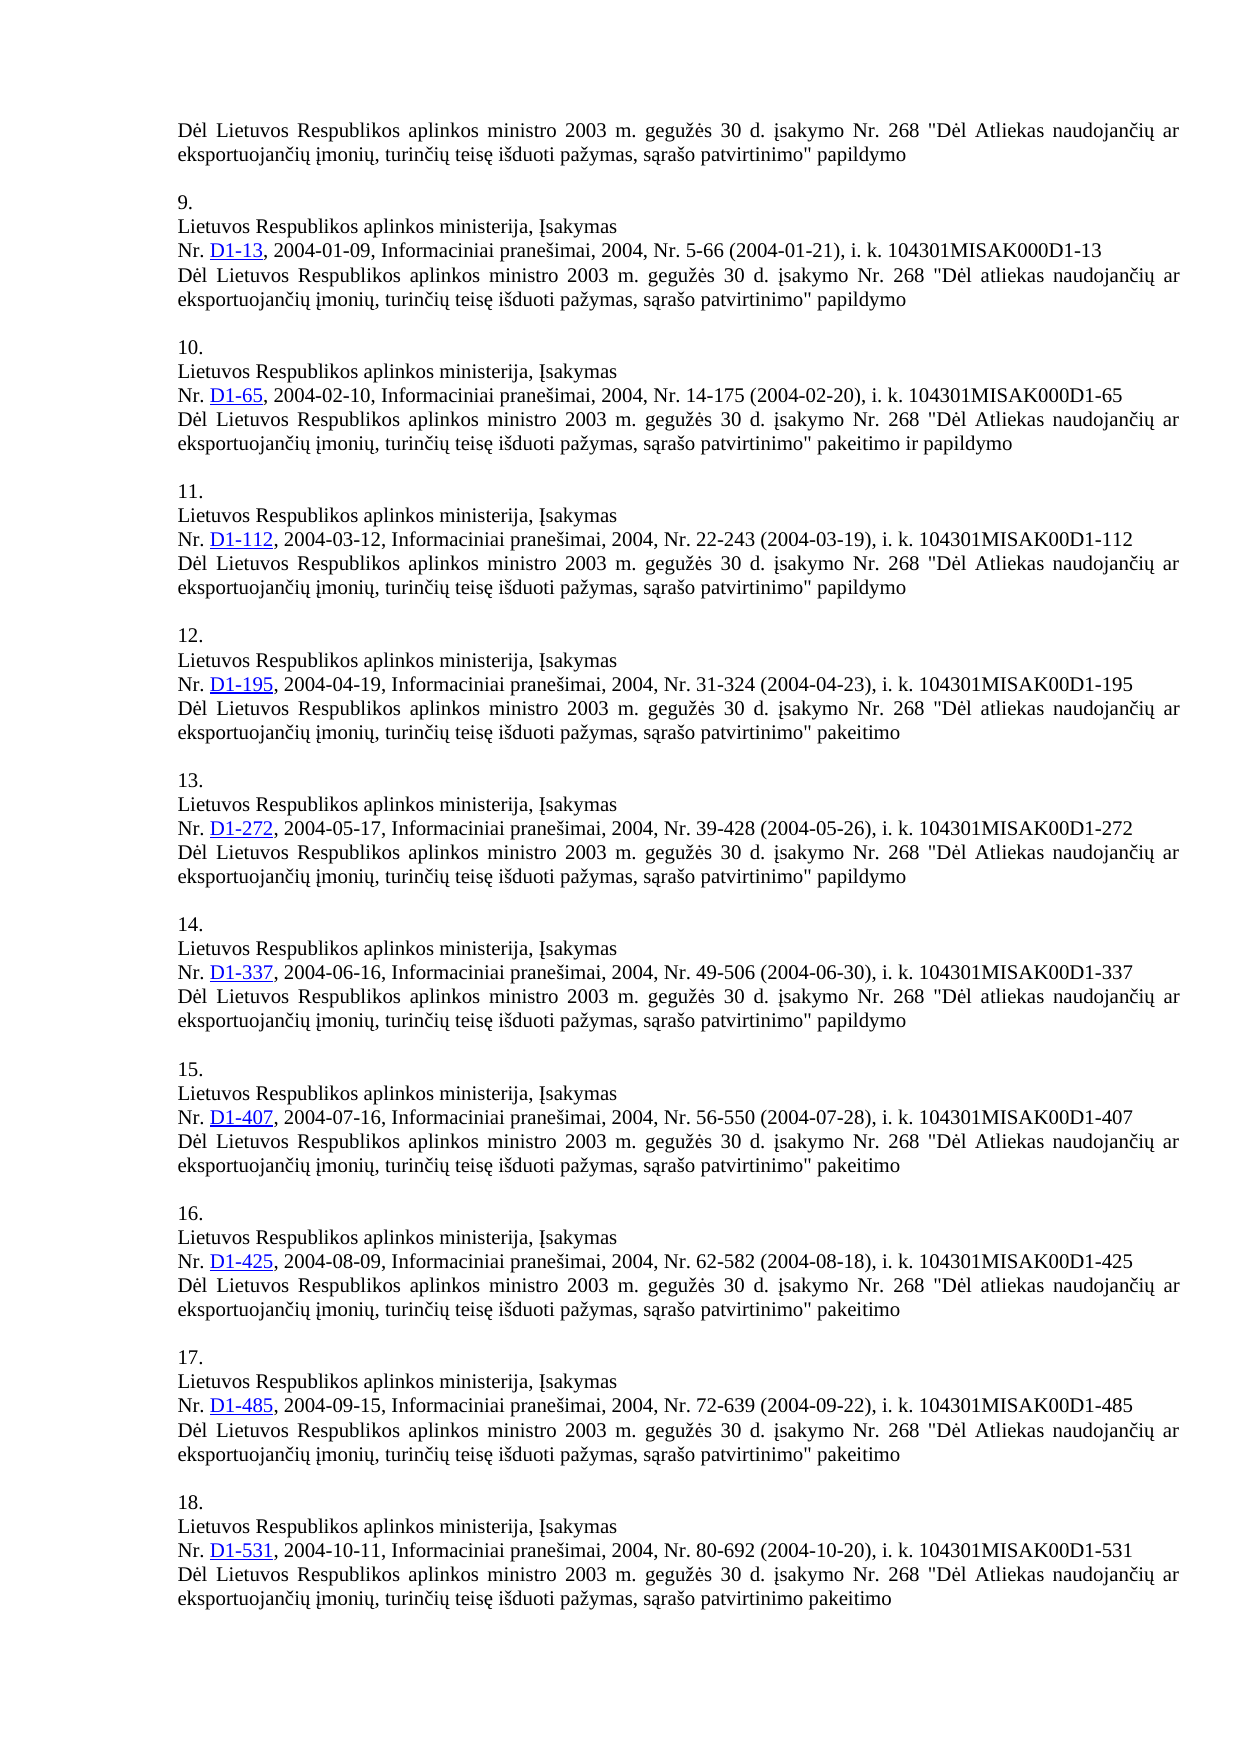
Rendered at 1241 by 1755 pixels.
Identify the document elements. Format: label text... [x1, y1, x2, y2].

text Lietuvos Respublikos aplinkos ministerija, Įsakymas [177, 1225, 1181, 1249]
text Lietuvos Respublikos aplinkos ministerija, Įsakymas [177, 936, 1181, 960]
text Nr. D1-337, 2004-06-16, Informaciniai pranešimai, 2004, Nr. 49-506 (2004-06-30), i. k. 104301MISAK00D1-337 [177, 960, 1181, 984]
text Nr. D1-407, 2004-07-16, Informaciniai pranešimai, 2004, Nr. 56-550 (2004-07-28), i. k. 104301MISAK00D1-407 [177, 1105, 1181, 1129]
text Nr. D1-425, 2004-08-09, Informaciniai pranešimai, 2004, Nr. 62-582 (2004-08-18), i. k. 104301MISAK00D1-425 [177, 1249, 1181, 1273]
text Lietuvos Respublikos aplinkos ministerija, Įsakymas [177, 359, 1181, 383]
text Lietuvos Respublikos aplinkos ministerija, Įsakymas [177, 647, 1181, 672]
text 16. [177, 1201, 1181, 1225]
text Dėl Lietuvos Respublikos aplinkos ministro 2003 m. gegužės 30 d. įsakymo Nr. 268 "Dėl Atliekas naudojančių ar eksportuojančių įmonių, turinčių teisę išduoti pažymas, sąrašo patvirtinimo" papildymo [177, 551, 1181, 599]
text Dėl Lietuvos Respublikos aplinkos ministro 2003 m. gegužės 30 d. įsakymo Nr. 268 "Dėl atliekas naudojančių ar eksportuojančių įmonių, turinčių teisę išduoti pažymas, sąrašo patvirtinimo" pakeitimo [177, 1273, 1181, 1321]
text Dėl Lietuvos Respublikos aplinkos ministro 2003 m. gegužės 30 d. įsakymo Nr. 268 "Dėl Atliekas naudojančių ar eksportuojančių įmonių, turinčių teisę išduoti pažymas, sąrašo patvirtinimo pakeitimo [177, 1562, 1181, 1610]
text Lietuvos Respublikos aplinkos ministerija, Įsakymas [177, 1081, 1181, 1105]
text Dėl Lietuvos Respublikos aplinkos ministro 2003 m. gegužės 30 d. įsakymo Nr. 268 "Dėl Atliekas naudojančių ar eksportuojančių įmonių, turinčių teisę išduoti pažymas, sąrašo patvirtinimo" pakeitimo [177, 1417, 1181, 1466]
text Lietuvos Respublikos aplinkos ministerija, Įsakymas [177, 792, 1181, 816]
text Lietuvos Respublikos aplinkos ministerija, Įsakymas [177, 1514, 1181, 1538]
text Dėl Lietuvos Respublikos aplinkos ministro 2003 m. gegužės 30 d. įsakymo Nr. 268 "Dėl Atliekas naudojančių ar eksportuojančių įmonių, turinčių teisę išduoti pažymas, sąrašo patvirtinimo" pakeitimo [177, 1129, 1181, 1177]
text Lietuvos Respublikos aplinkos ministerija, Įsakymas [177, 503, 1181, 527]
text 9. [177, 190, 1181, 214]
text Nr. D1-531, 2004-10-11, Informaciniai pranešimai, 2004, Nr. 80-692 (2004-10-20), i. k. 104301MISAK00D1-531 [177, 1538, 1181, 1562]
text Dėl Lietuvos Respublikos aplinkos ministro 2003 m. gegužės 30 d. įsakymo Nr. 268 "Dėl atliekas naudojančių ar eksportuojančių įmonių, turinčių teisę išduoti pažymas, sąrašo patvirtinimo" pakeitimo [177, 696, 1181, 744]
text Nr. D1-65, 2004-02-10, Informaciniai pranešimai, 2004, Nr. 14-175 (2004-02-20), i. k. 104301MISAK000D1-65 [177, 383, 1181, 407]
text 11. [177, 479, 1181, 503]
text Dėl Lietuvos Respublikos aplinkos ministro 2003 m. gegužės 30 d. įsakymo Nr. 268 "Dėl atliekas naudojančių ar eksportuojančių įmonių, turinčių teisę išduoti pažymas, sąrašo patvirtinimo" papildymo [177, 262, 1181, 311]
text 18. [177, 1490, 1181, 1514]
text Nr. D1-112, 2004-03-12, Informaciniai pranešimai, 2004, Nr. 22-243 (2004-03-19), i. k. 104301MISAK00D1-112 [177, 527, 1181, 551]
text 15. [177, 1057, 1181, 1081]
text 12. [177, 623, 1181, 647]
text 10. [177, 335, 1181, 359]
text Dėl Lietuvos Respublikos aplinkos ministro 2003 m. gegužės 30 d. įsakymo Nr. 268 "Dėl Atliekas naudojančių ar eksportuojančių įmonių, turinčių teisę išduoti pažymas, sąrašo patvirtinimo" pakeitimo ir papildymo [177, 407, 1181, 455]
text Nr. D1-13, 2004-01-09, Informaciniai pranešimai, 2004, Nr. 5-66 (2004-01-21), i. k. 104301MISAK000D1-13 [177, 238, 1181, 262]
text Dėl Lietuvos Respublikos aplinkos ministro 2003 m. gegužės 30 d. įsakymo Nr. 268 "Dėl Atliekas naudojančių ar eksportuojančių įmonių, turinčių teisę išduoti pažymas, sąrašo patvirtinimo" papildymo [177, 118, 1181, 166]
text 13. [177, 768, 1181, 792]
text Dėl Lietuvos Respublikos aplinkos ministro 2003 m. gegužės 30 d. įsakymo Nr. 268 "Dėl Atliekas naudojančių ar eksportuojančių įmonių, turinčių teisę išduoti pažymas, sąrašo patvirtinimo" papildymo [177, 840, 1181, 888]
text Dėl Lietuvos Respublikos aplinkos ministro 2003 m. gegužės 30 d. įsakymo Nr. 268 "Dėl atliekas naudojančių ar eksportuojančių įmonių, turinčių teisę išduoti pažymas, sąrašo patvirtinimo" papildymo [177, 984, 1181, 1032]
text Lietuvos Respublikos aplinkos ministerija, Įsakymas [177, 1369, 1181, 1393]
text Nr. D1-195, 2004-04-19, Informaciniai pranešimai, 2004, Nr. 31-324 (2004-04-23), i. k. 104301MISAK00D1-195 [177, 672, 1181, 696]
text Nr. D1-485, 2004-09-15, Informaciniai pranešimai, 2004, Nr. 72-639 (2004-09-22), i. k. 104301MISAK00D1-485 [177, 1393, 1181, 1417]
text 14. [177, 912, 1181, 936]
text Lietuvos Respublikos aplinkos ministerija, Įsakymas [177, 214, 1181, 238]
text Nr. D1-272, 2004-05-17, Informaciniai pranešimai, 2004, Nr. 39-428 (2004-05-26), i. k. 104301MISAK00D1-272 [177, 816, 1181, 840]
text 17. [177, 1345, 1181, 1369]
